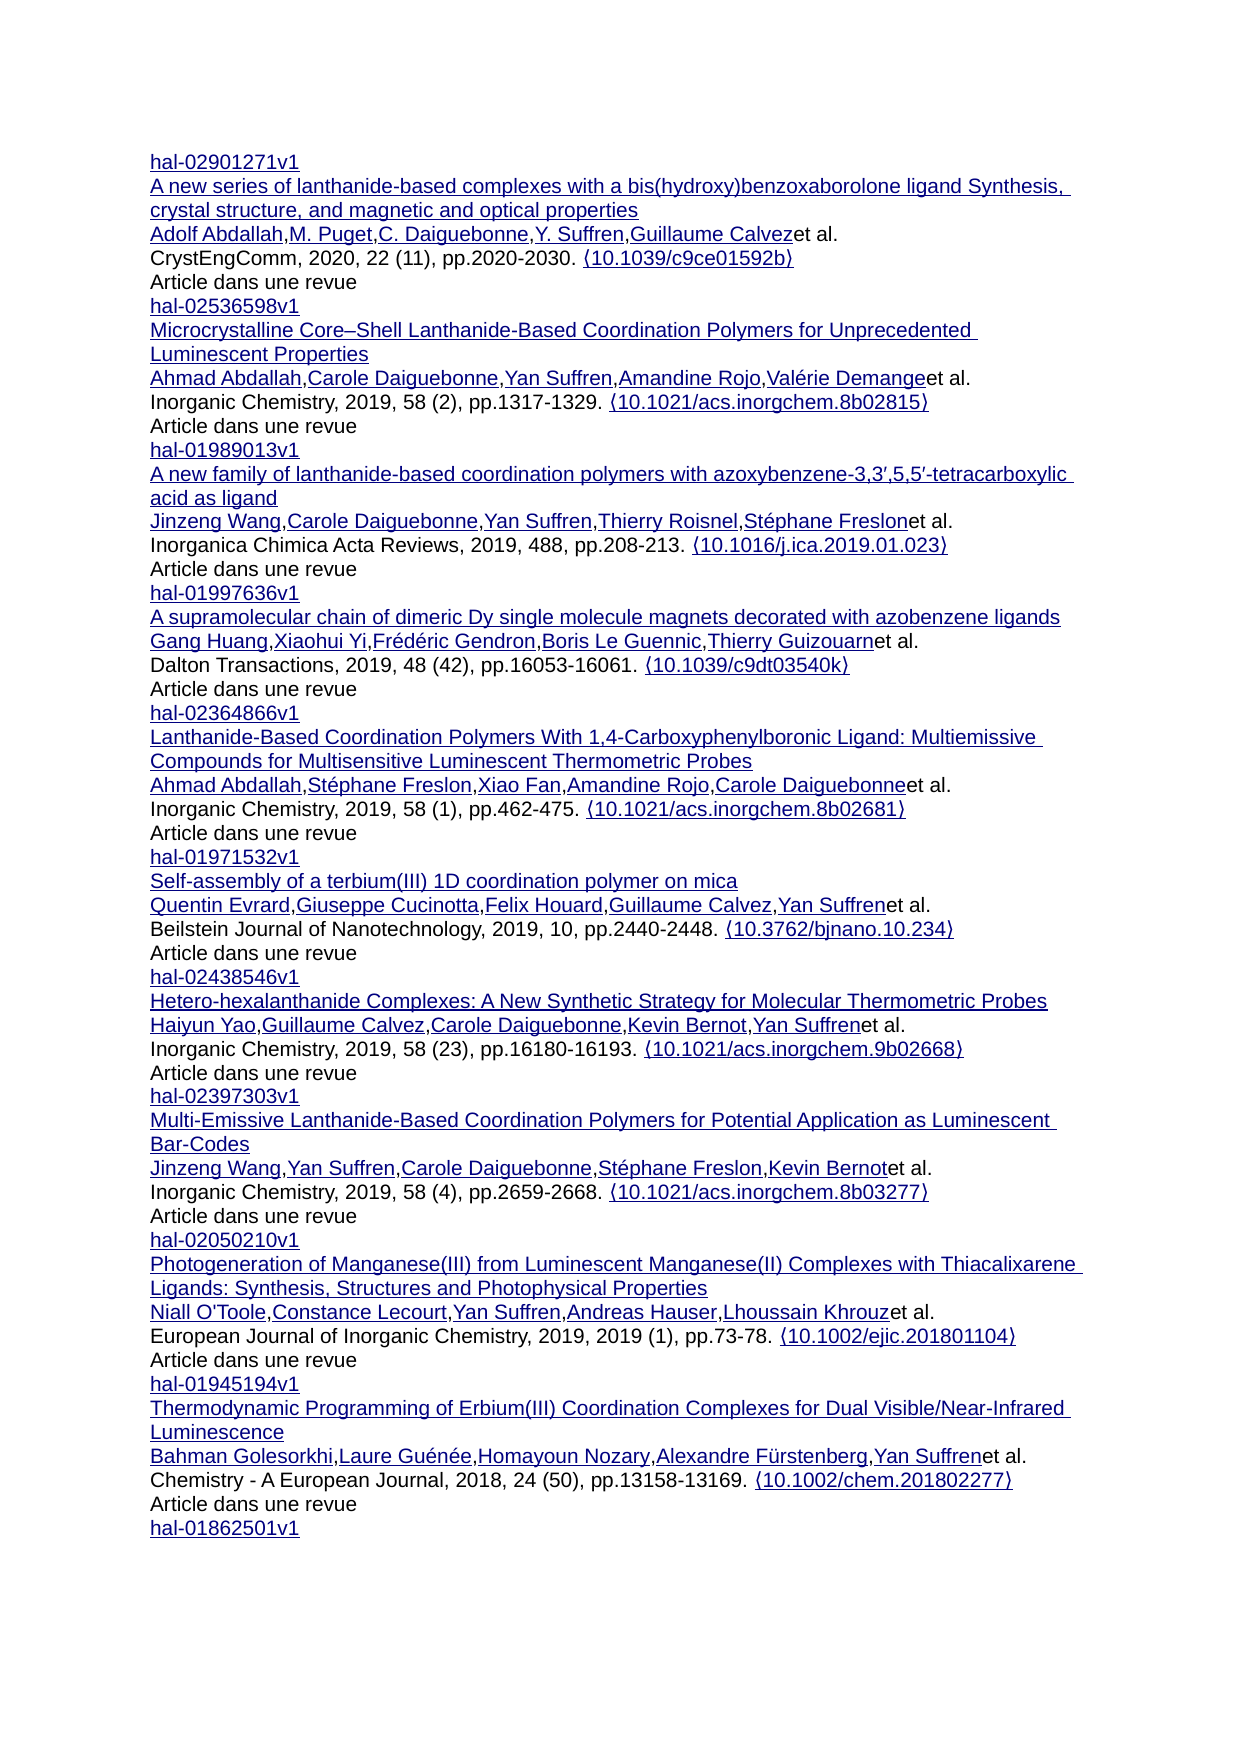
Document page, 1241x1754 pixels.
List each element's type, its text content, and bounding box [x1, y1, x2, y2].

table_cell Multi-Emissive Lanthanide-Based Coordination Polymers for Potential Application as Luminescent Bar-Codes Jinzeng Wang,Yan Suffren,Carole Daiguebonne,Stéphane Freslon,Kevin Bernotet al. Inorganic Chemistry, 2019, 58 (4), pp.2659-2668. ⟨10.1021/acs.inorgchem.8b03277⟩ Article dans une revue hal-02050210v1 [150, 1108, 1090, 1252]
table_cell Microcrystalline Core–Shell Lanthanide-Based Coordination Polymers for Unprecedented Luminescent Properties Ahmad Abdallah,Carole Daiguebonne,Yan Suffren,Amandine Rojo,Valérie Demangeet al. Inorganic Chemistry, 2019, 58 (2), pp.1317-1329. ⟨10.1021/acs.inorgchem.8b02815⟩ Article dans une revue hal-01989013v1 [150, 318, 1090, 461]
table_cell A new family of lanthanide-based coordination polymers with azoxybenzene-3,3′,5,5′-tetracarboxylic acid as ligand Jinzeng Wang,Carole Daiguebonne,Yan Suffren,Thierry Roisnel,Stéphane Freslonet al. Inorganica Chimica Acta Reviews, 2019, 488, pp.208-213. ⟨10.1016/j.ica.2019.01.023⟩ Article dans une revue hal-01997636v1 [150, 461, 1090, 605]
table_cell Self-assembly of a terbium(III) 1D coordination polymer on mica Quentin Evrard,Giuseppe Cucinotta,Felix Houard,Guillaume Calvez,Yan Suffrenet al. Beilstein Journal of Nanotechnology, 2019, 10, pp.2440-2448. ⟨10.3762/bjnano.10.234⟩ Article dans une revue hal-02438546v1 [150, 869, 1090, 988]
table_cell A new series of lanthanide-based complexes with a bis(hydroxy)benzoxaborolone ligand Synthesis, crystal structure, and magnetic and optical properties Adolf Abdallah,M. Puget,C. Daiguebonne,Y. Suffren,Guillaume Calvezet al. CrystEngComm, 2020, 22 (11), pp.2020-2030. ⟨10.1039/c9ce01592b⟩ Article dans une revue hal-02536598v1 [150, 174, 1090, 318]
table_cell Photogeneration of Manganese(III) from Luminescent Manganese(II) Complexes with Thiacalixarene Ligands: Synthesis, Structures and Photophysical Properties Niall O'Toole,Constance Lecourt,Yan Suffren,Andreas Hauser,Lhoussain Khrouzet al. European Journal of Inorganic Chemistry, 2019, 2019 (1), pp.73-78. ⟨10.1002/ejic.201801104⟩ Article dans une revue hal-01945194v1 [150, 1252, 1090, 1396]
table_cell Thermodynamic Programming of Erbium(III) Coordination Complexes for Dual Visible/Near-Infrared Luminescence Bahman Golesorkhi,Laure Guénée,Homayoun Nozary,Alexandre Fürstenberg,Yan Suffrenet al. Chemistry - A European Journal, 2018, 24 (50), pp.13158-13169. ⟨10.1002/chem.201802277⟩ Article dans une revue hal-01862501v1 [150, 1396, 1090, 1539]
table_cell A supramolecular chain of dimeric Dy single molecule magnets decorated with azobenzene ligands Gang Huang,Xiaohui Yi,Frédéric Gendron,Boris Le Guennic,Thierry Guizouarnet al. Dalton Transactions, 2019, 48 (42), pp.16053-16061. ⟨10.1039/c9dt03540k⟩ Article dans une revue hal-02364866v1 [150, 605, 1090, 725]
table_cell Hetero-hexalanthanide Complexes: A New Synthetic Strategy for Molecular Thermometric Probes Haiyun Yao,Guillaume Calvez,Carole Daiguebonne,Kevin Bernot,Yan Suffrenet al. Inorganic Chemistry, 2019, 58 (23), pp.16180-16193. ⟨10.1021/acs.inorgchem.9b02668⟩ Article dans une revue hal-02397303v1 [150, 989, 1090, 1108]
table_cell hal-02901271v1 [150, 150, 1090, 174]
table_cell Lanthanide-Based Coordination Polymers With 1,4-Carboxyphenylboronic Ligand: Multiemissive Compounds for Multisensitive Luminescent Thermometric Probes Ahmad Abdallah,Stéphane Freslon,Xiao Fan,Amandine Rojo,Carole Daiguebonneet al. Inorganic Chemistry, 2019, 58 (1), pp.462-475. ⟨10.1021/acs.inorgchem.8b02681⟩ Article dans une revue hal-01971532v1 [150, 725, 1090, 869]
